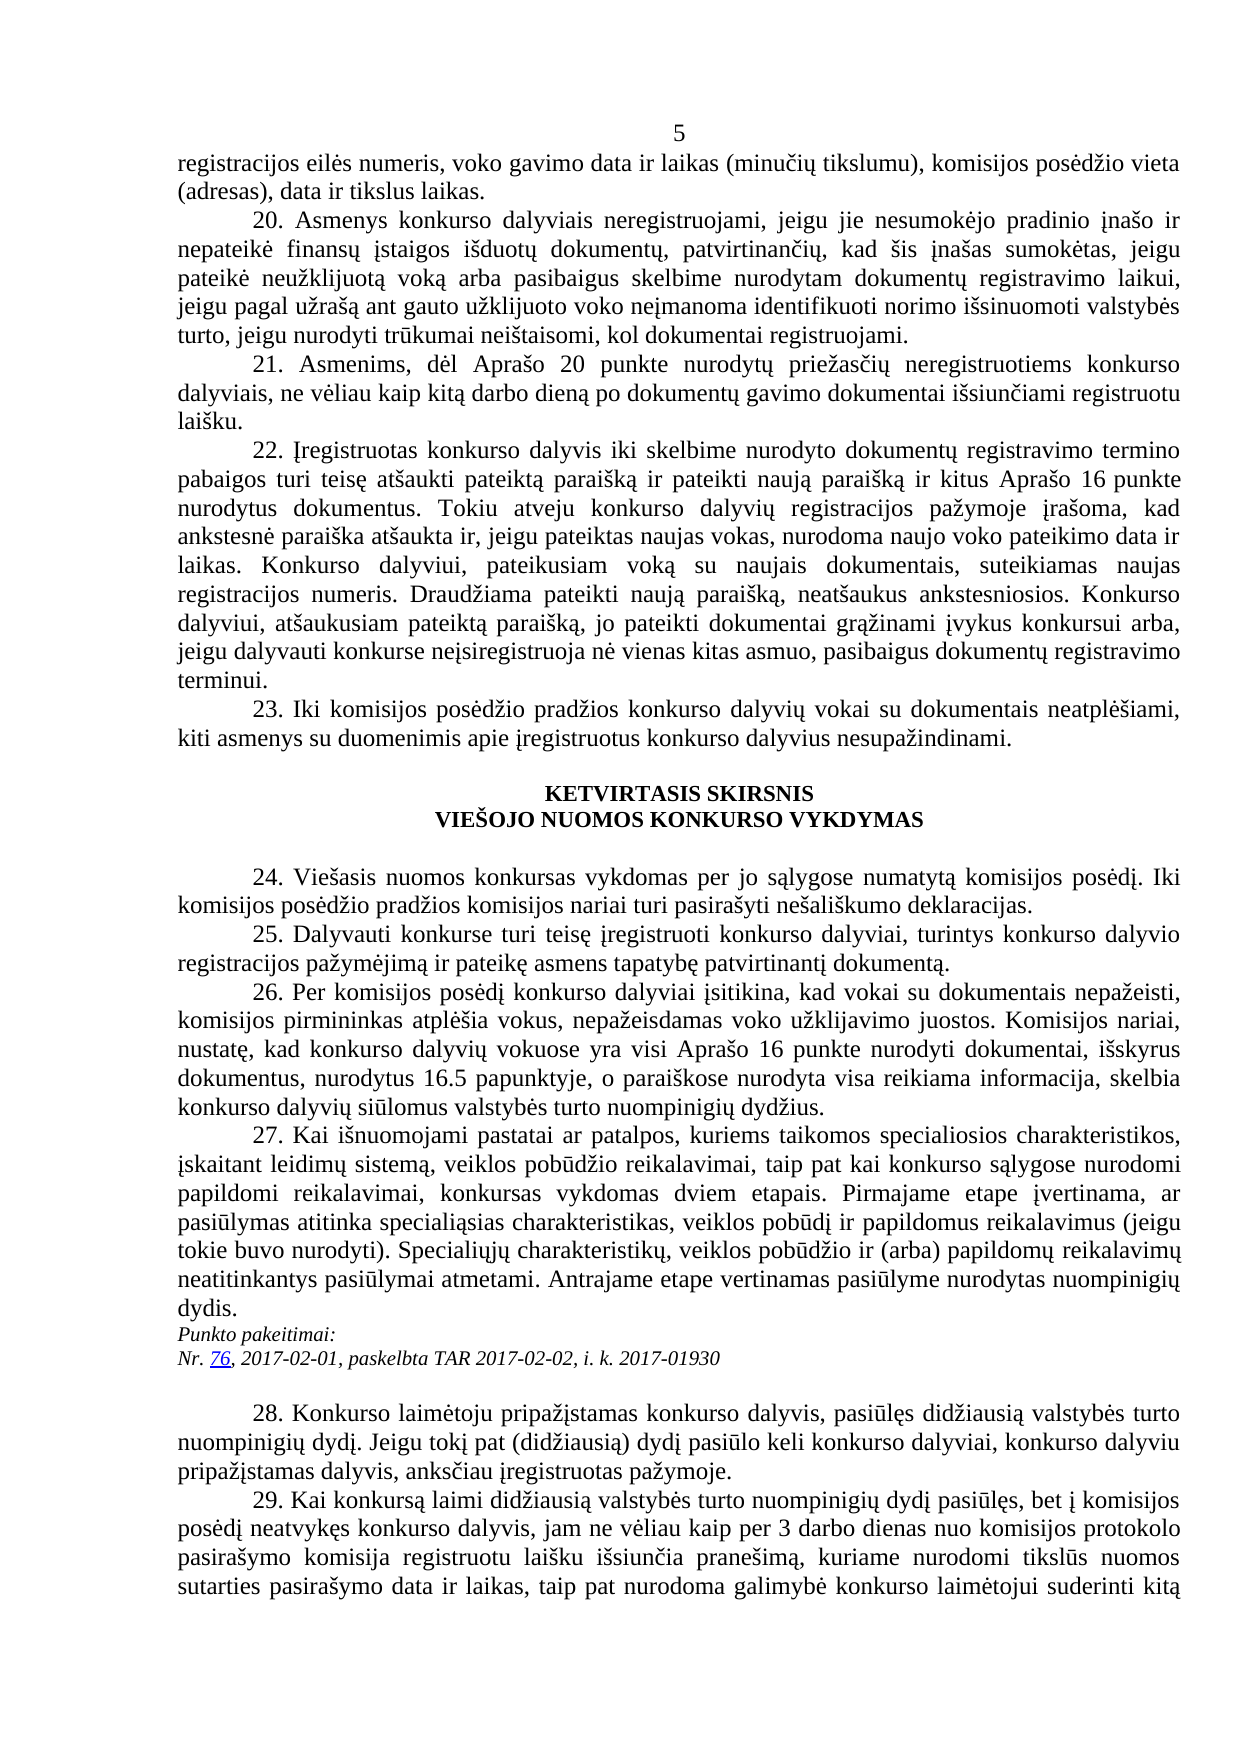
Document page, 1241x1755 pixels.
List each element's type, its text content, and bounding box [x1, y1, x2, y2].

text KETVIRTASIS SKIRSNIS [177, 780, 1181, 806]
text 26. Per komisijos posėdį konkurso dalyviai įsitikina, kad vokai su dokumentais nepažeisti, komisijos pirmininkas atplėšia vokus, nepažeisdamas voko užklijavimo juostos. Komisijos nariai, nustatę, kad konkurso dalyvių vokuose yra visi Aprašo 16 punkte nurodyti dokumentai, išskyrus dokumentus, nurodytus 16.5 papunktyje, o paraiškose nurodyta visa reikiama informacija, skelbia konkurso dalyvių siūlomus valstybės turto nuompinigių dydžius. [177, 977, 1181, 1120]
text 20. Asmenys konkurso dalyviais neregistruojami, jeigu jie nesumokėjo pradinio įnašo ir nepateikė finansų įstaigos išduotų dokumentų, patvirtinančių, kad šis įnašas sumokėtas, jeigu pateikė neužklijuotą voką arba pasibaigus skelbime nurodytam dokumentų registravimo laikui, jeigu pagal užrašą ant gauto užklijuoto voko neįmanoma identifikuoti norimo išsinuomoti valstybės turto, jeigu nurodyti trūkumai neištaisomi, kol dokumentai registruojami. [177, 205, 1181, 349]
text 24. Viešasis nuomos konkursas vykdomas per jo sąlygose numatytą komisijos posėdį. Iki komisijos posėdžio pradžios komisijos nariai turi pasirašyti nešališkumo deklaracijas. [177, 862, 1181, 919]
text VIEŠOJO NUOMOS KONKURSO VYKDYMAS [177, 806, 1181, 833]
text 27. Kai išnuomojami pastatai ar patalpos, kuriems taikomos specialiosios charakteristikos, įskaitant leidimų sistemą, veiklos pobūdžio reikalavimai, taip pat kai konkurso sąlygose nurodomi papildomi reikalavimai, konkursas vykdomas dviem etapais. Pirmajame etape įvertinama, ar pasiūlymas atitinka specialiąsias charakteristikas, veiklos pobūdį ir papildomus reikalavimus (jeigu tokie buvo nurodyti). Specialiųjų charakteristikų, veiklos pobūdžio ir (arba) papildomų reikalavimų neatitinkantys pasiūlymai atmetami. Antrajame etape vertinamas pasiūlyme nurodytas nuompinigių dydis. [177, 1120, 1181, 1322]
text 21. Asmenims, dėl Aprašo 20 punkte nurodytų priežasčių neregistruotiems konkurso dalyviais, ne vėliau kaip kitą darbo dieną po dokumentų gavimo dokumentai išsiunčiami registruotu laišku. [177, 349, 1181, 435]
text Nr. 76, 2017-02-01, paskelbta TAR 2017-02-02, i. k. 2017-01930 [177, 1346, 1181, 1370]
text 28. Konkurso laimėtoju pripažįstamas konkurso dalyvis, pasiūlęs didžiausią valstybės turto nuompinigių dydį. Jeigu tokį pat (didžiausią) dydį pasiūlo keli konkurso dalyviai, konkurso dalyviu pripažįstamas dalyvis, anksčiau įregistruotas pažymoje. [177, 1398, 1181, 1485]
text Punkto pakeitimai: [177, 1322, 1181, 1346]
text registracijos eilės numeris, voko gavimo data ir laikas (minučių tikslumu), komisijos posėdžio vieta (adresas), data ir tikslus laikas. [177, 148, 1181, 205]
text 23. Iki komisijos posėdžio pradžios konkurso dalyvių vokai su dokumentais neatplėšiami, kiti asmenys su duomenimis apie įregistruotus konkurso dalyvius nesupažindinami. [177, 694, 1181, 751]
text 25. Dalyvauti konkurse turi teisę įregistruoti konkurso dalyviai, turintys konkurso dalyvio registracijos pažymėjimą ir pateikę asmens tapatybę patvirtinantį dokumentą. [177, 919, 1181, 977]
text 29. Kai konkursą laimi didžiausią valstybės turto nuompinigių dydį pasiūlęs, bet į komisijos posėdį neatvykęs konkurso dalyvis, jam ne vėliau kaip per 3 darbo dienas nuo komisijos protokolo pasirašymo komisija registruotu laišku išsiunčia pranešimą, kuriame nurodomi tikslūs nuomos sutarties pasirašymo data ir laikas, taip pat nurodoma galimybė konkurso laimėtojui suderinti kitą [177, 1485, 1181, 1600]
text 22. Įregistruotas konkurso dalyvis iki skelbime nurodyto dokumentų registravimo termino pabaigos turi teisę atšaukti pateiktą paraišką ir pateikti naują paraišką ir kitus Aprašo 16 punkte nurodytus dokumentus. Tokiu atveju konkurso dalyvių registracijos pažymoje įrašoma, kad ankstesnė paraiška atšaukta ir, jeigu pateiktas naujas vokas, nurodoma naujo voko pateikimo data ir laikas. Konkurso dalyviui, pateikusiam voką su naujais dokumentais, suteikiamas naujas registracijos numeris. Draudžiama pateikti naują paraišką, neatšaukus ankstesniosios. Konkurso dalyviui, atšaukusiam pateiktą paraišką, jo pateikti dokumentai grąžinami įvykus konkursui arba, jeigu dalyvauti konkurse neįsiregistruoja nė vienas kitas asmuo, pasibaigus dokumentų registravimo terminui. [177, 435, 1181, 694]
